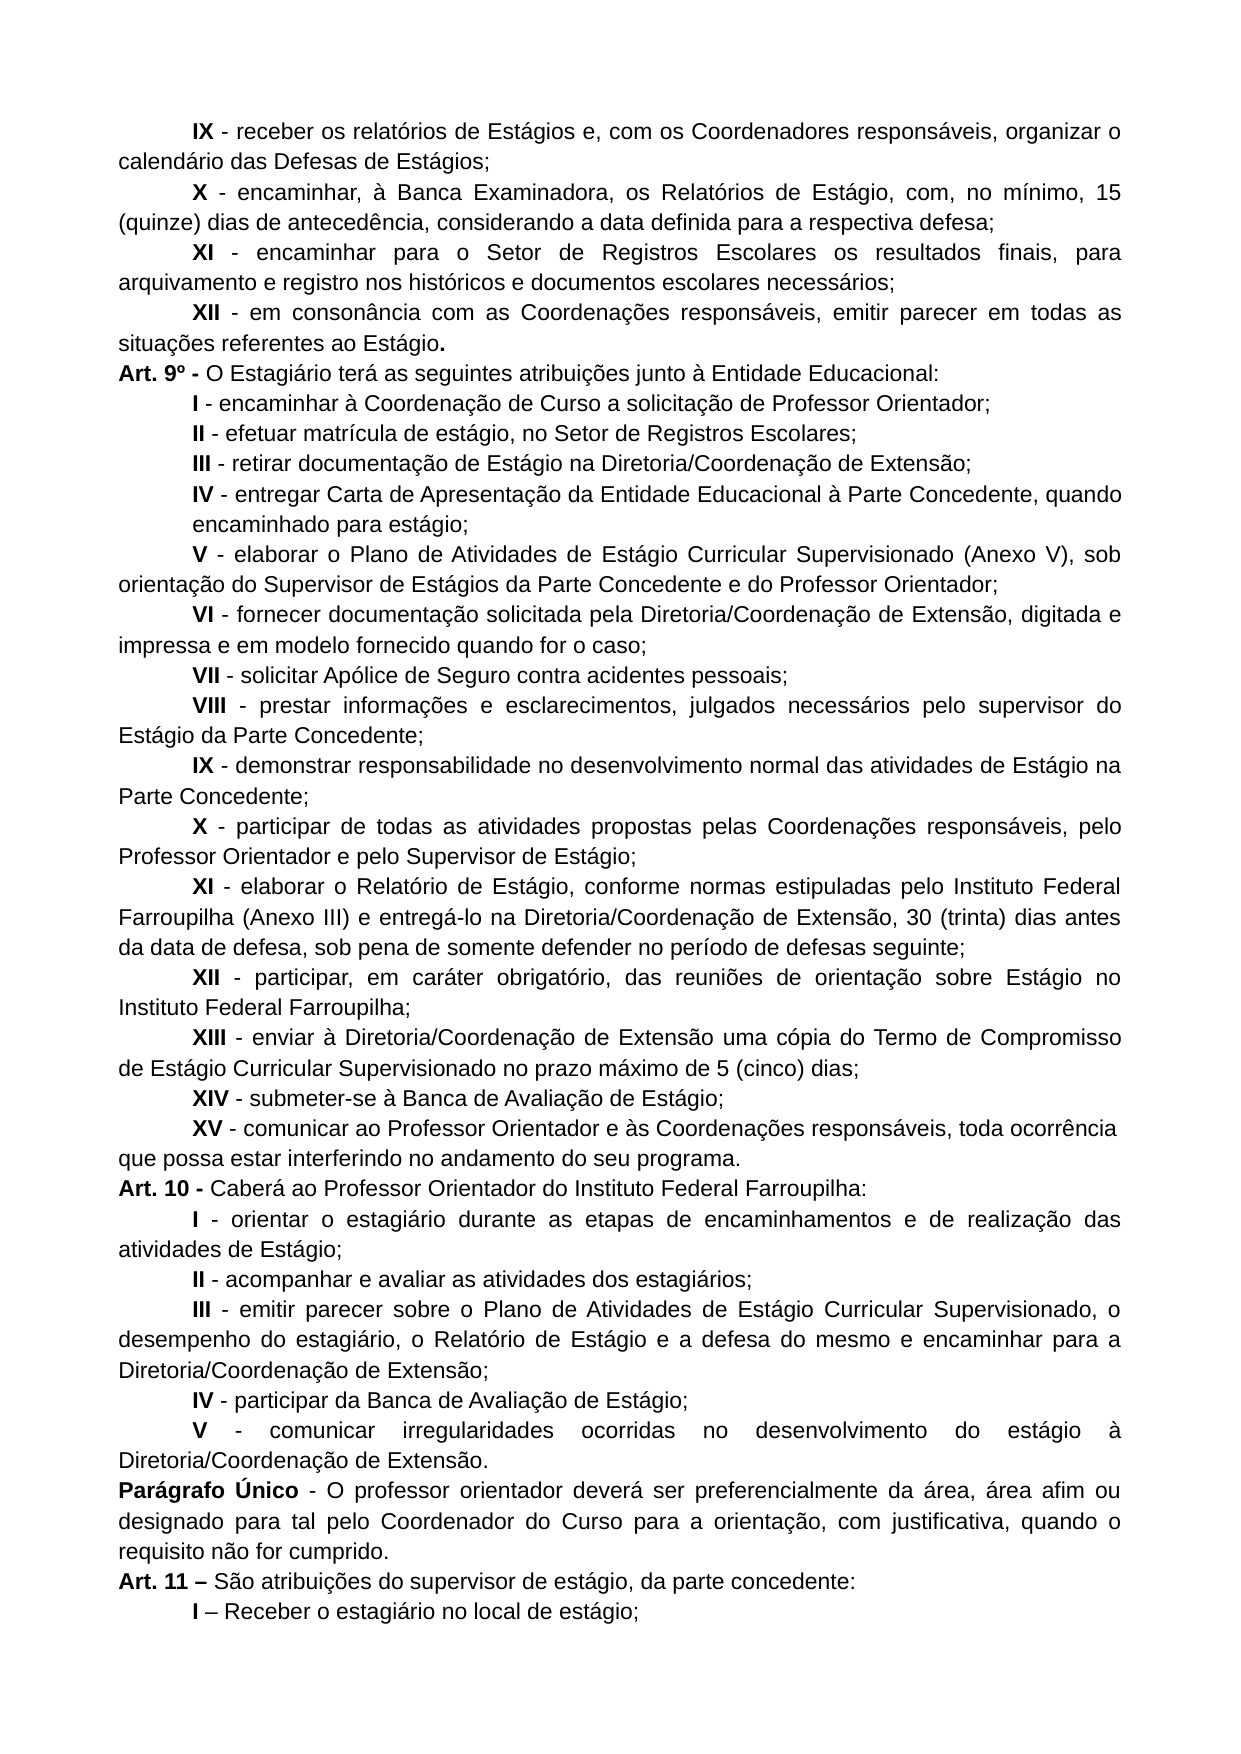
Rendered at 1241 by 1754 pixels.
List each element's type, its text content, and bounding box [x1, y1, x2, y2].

text VI - fornecer documentação solicitada pela Diretoria/Coordenação de Extensão, digitada e impressa e em modelo fornecido quando for o caso; [118, 601, 1122, 658]
text III - retirar documentação de Estágio na Diretoria/Coordenação de Extensão; [118, 450, 1122, 477]
text V - elaborar o Plano de Atividades de Estágio Curricular Supervisionado (Anexo V), sob orientação do Supervisor de Estágios da Parte Concedente e do Professor Orientador; [118, 541, 1122, 598]
text Art. 10 - Caberá ao Professor Orientador do Instituto Federal Farroupilha: [118, 1175, 1122, 1202]
text III - emitir parecer sobre o Plano de Atividades de Estágio Curricular Supervisionado, o desempenho do estagiário, o Relatório de Estágio e a defesa do mesmo e encaminhar para a Diretoria/Coordenação de Extensão; [118, 1296, 1122, 1383]
text XI - encaminhar para o Setor de Registros Escolares os resultados finais, para arquivamento e registro nos históricos e documentos escolares necessários; [118, 239, 1122, 296]
text IX - receber os relatórios de Estágios e, com os Coordenadores responsáveis, organizar o calendário das Defesas de Estágios; [118, 118, 1122, 175]
text Art. 11 – São atribuições do supervisor de estágio, da parte concedente: [118, 1568, 1122, 1594]
text I - encaminhar à Coordenação de Curso a solicitação de Professor Orientador; [118, 390, 1122, 416]
text II - efetuar matrícula de estágio, no Setor de Registros Escolares; [118, 420, 1122, 447]
text I – Receber o estagiário no local de estágio; [118, 1598, 1122, 1625]
text Art. 9º - O Estagiário terá as seguintes atribuições junto à Entidade Educacional: [118, 360, 1122, 386]
text XIII - enviar à Diretoria/Coordenação de Extensão uma cópia do Termo de Compromisso de Estágio Curricular Supervisionado no prazo máximo de 5 (cinco) dias; [118, 1024, 1122, 1081]
text Parágrafo Único - O professor orientador deverá ser preferencialmente da área, área afim ou designado para tal pelo Coordenador do Curso para a orientação, com justificativa, quando o requisito não for cumprido. [118, 1477, 1122, 1564]
text VIII - prestar informações e esclarecimentos, julgados necessários pelo supervisor do Estágio da Parte Concedente; [118, 692, 1122, 749]
text X - encaminhar, à Banca Examinadora, os Relatórios de Estágio, com, no mínimo, 15 (quinze) dias de antecedência, considerando a data definida para a respectiva defesa; [118, 178, 1122, 235]
text XII - em consonância com as Coordenações responsáveis, emitir parecer em todas as situações referentes ao Estágio. [118, 299, 1122, 356]
text I - orientar o estagiário durante as etapas de encaminhamentos e de realização das atividades de Estágio; [118, 1206, 1122, 1262]
text IV - participar da Banca de Avaliação de Estágio; [118, 1387, 1122, 1413]
text V - comunicar irregularidades ocorridas no desenvolvimento do estágio à Diretoria/Coordenação de Extensão. [118, 1417, 1122, 1474]
text X - participar de todas as atividades propostas pelas Coordenações responsáveis, pelo Professor Orientador e pelo Supervisor de Estágio; [118, 813, 1122, 869]
text IX - demonstrar responsabilidade no desenvolvimento normal das atividades de Estágio na Parte Concedente; [118, 752, 1122, 809]
text XV - comunicar ao Professor Orientador e às Coordenações responsáveis, toda ocorrência que possa estar interferindo no andamento do seu programa. [118, 1115, 1122, 1172]
text XII - participar, em caráter obrigatório, das reuniões de orientação sobre Estágio no Instituto Federal Farroupilha; [118, 964, 1122, 1021]
text VII - solicitar Apólice de Seguro contra acidentes pessoais; [118, 662, 1122, 688]
text XIV - submeter-se à Banca de Avaliação de Estágio; [118, 1085, 1122, 1111]
text II - acompanhar e avaliar as atividades dos estagiários; [118, 1266, 1122, 1292]
text XI - elaborar o Relatório de Estágio, conforme normas estipuladas pelo Instituto Federal Farroupilha (Anexo III) e entregá-lo na Diretoria/Coordenação de Extensão, 30 (trinta) dias antes da data de defesa, sob pena de somente defender no período de defesas seguinte; [118, 873, 1122, 960]
text IV - entregar Carta de Apresentação da Entidade Educacional à Parte Concedente, quando encaminhado para estágio; [192, 481, 1122, 537]
